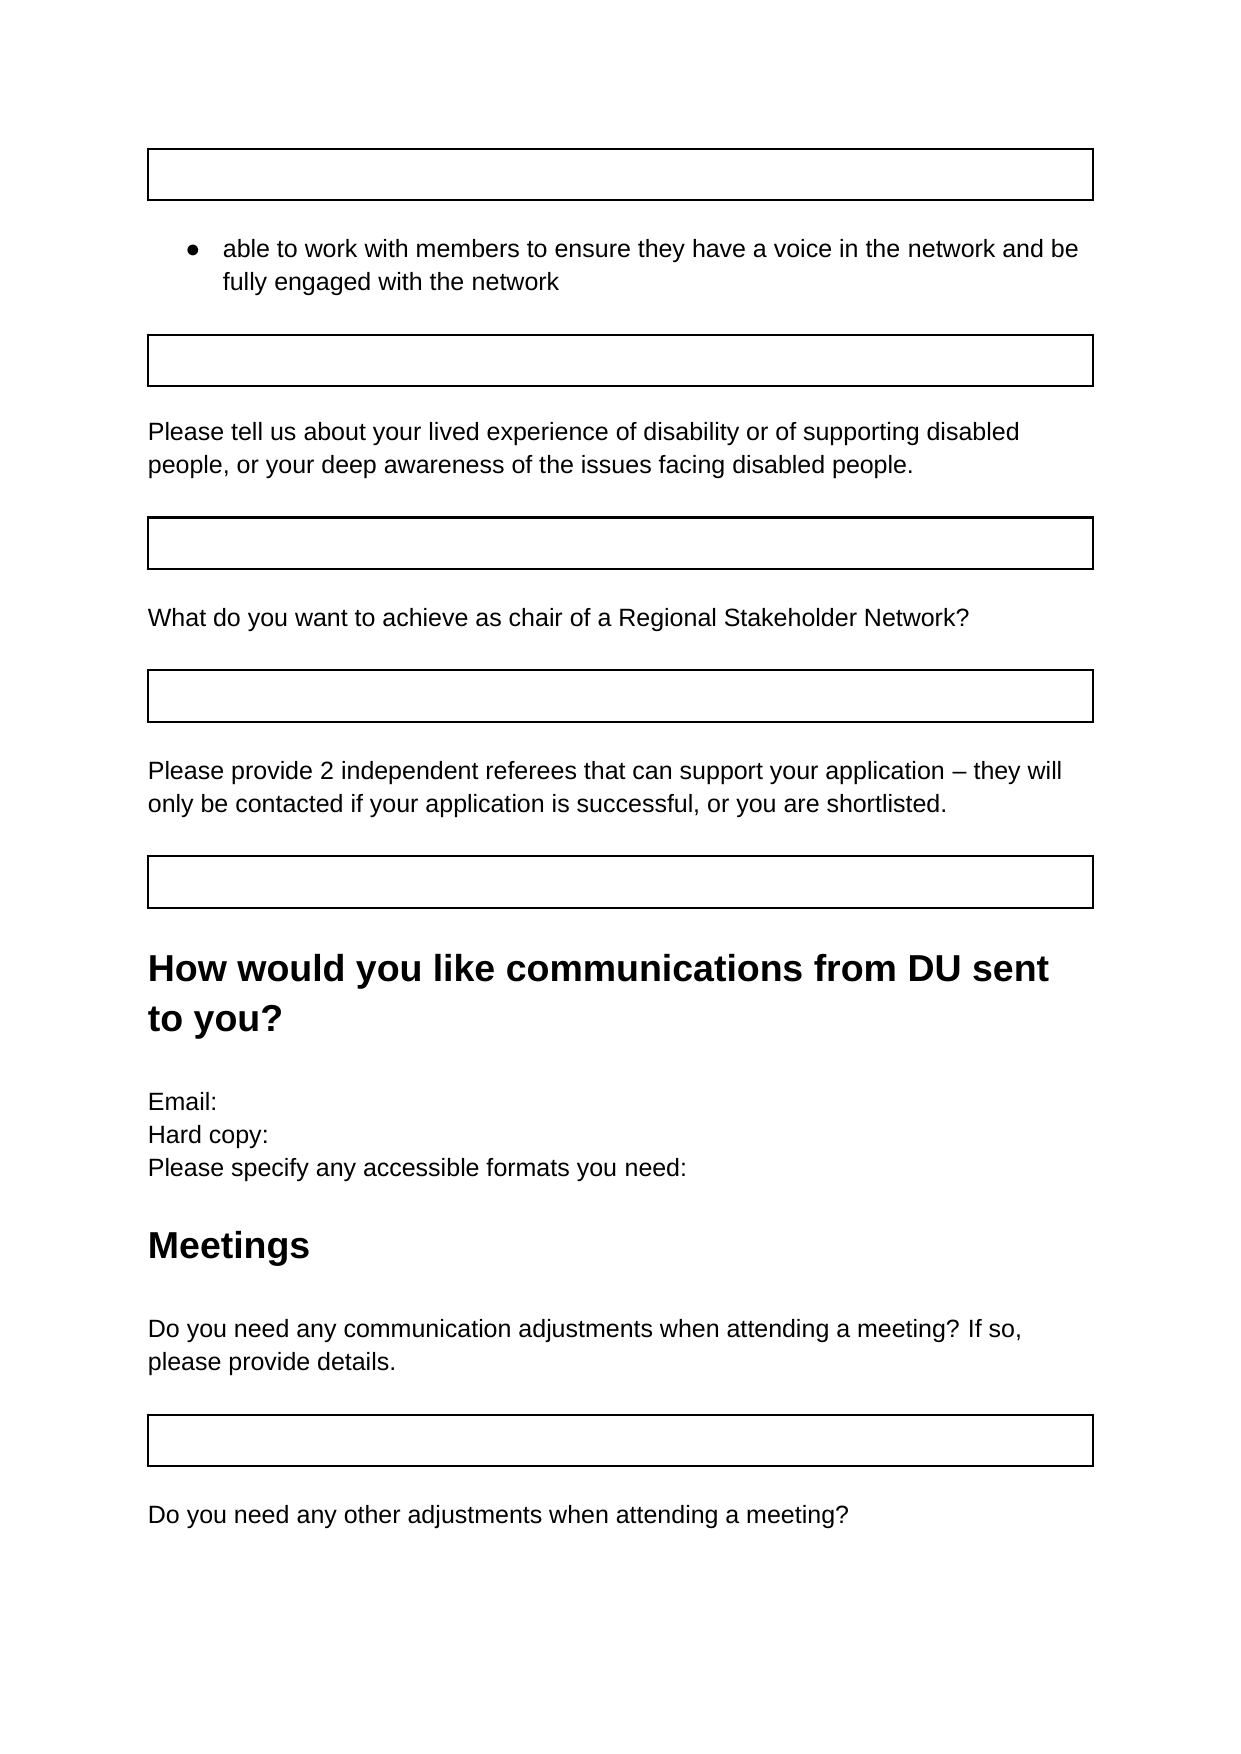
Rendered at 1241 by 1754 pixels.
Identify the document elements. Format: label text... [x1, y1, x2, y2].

subtitle How would you like communications from DU sent to you? [148, 946, 1093, 1039]
text Do you need any other adjustments when attending a meeting? [148, 1467, 1093, 1529]
text Please provide 2 independent referees that can support your application – they will only be contacted if your application is successful, or you are shortlisted. [148, 756, 1093, 818]
subtitle Meetings [148, 1223, 1093, 1267]
table_header [149, 336, 1092, 385]
table_header [149, 150, 1092, 199]
text Do you need any communication adjustments when attending a meeting? If so, please provide details. [148, 1314, 1093, 1376]
text Email: [148, 1087, 1093, 1116]
text Please specify any accessible formats you need: [148, 1153, 1093, 1182]
table_header [149, 671, 1092, 721]
list able to work with members to ensure they have a voice in the network and be fully engaged with the network [185, 234, 1093, 296]
table_header [149, 519, 1092, 568]
table_header [149, 857, 1092, 907]
text What do you want to achieve as chair of a Regional Stakeholder Network? [148, 603, 1093, 632]
text Please tell us about your lived experience of disability or of supporting disabled people, or your deep awareness of the issues facing disabled people. [148, 417, 1093, 479]
table_header [149, 1416, 1092, 1465]
text Hard copy: [148, 1120, 1093, 1149]
